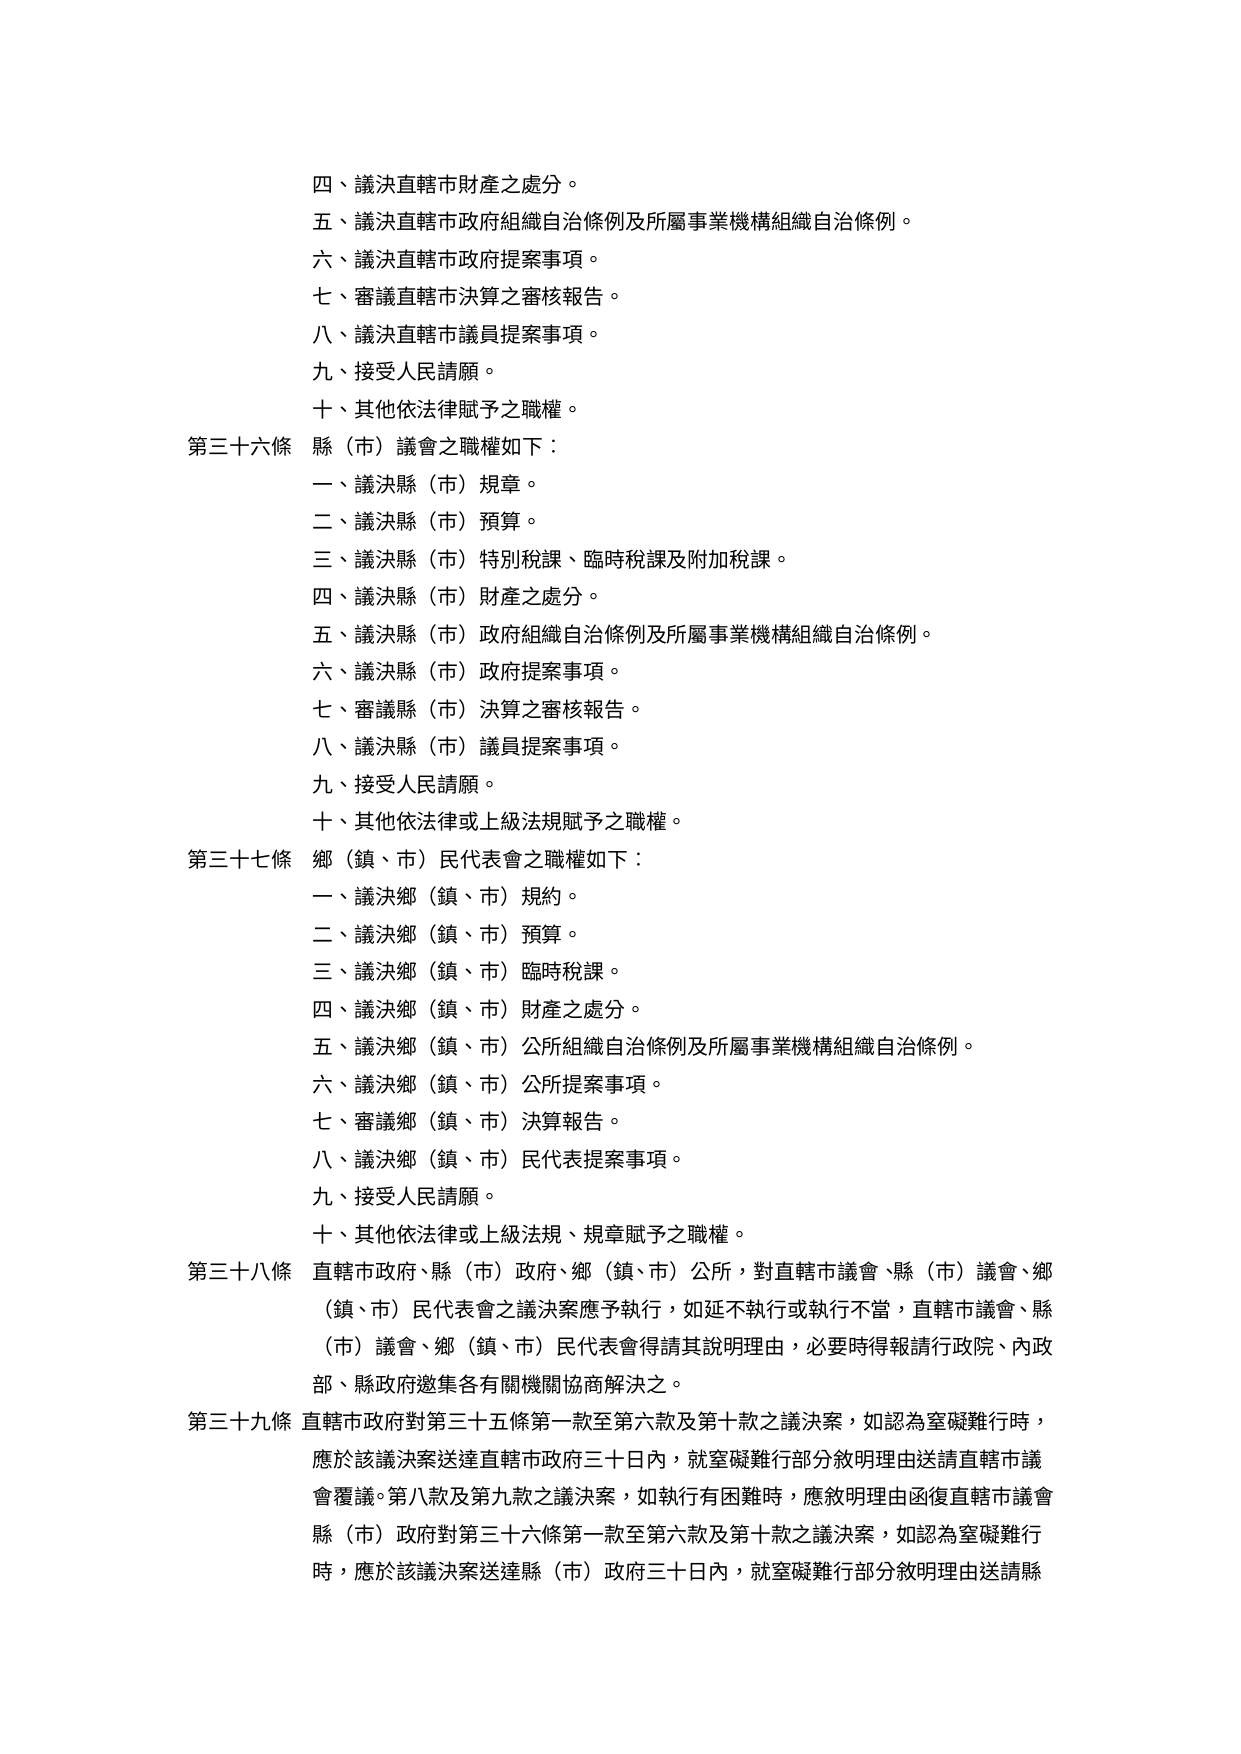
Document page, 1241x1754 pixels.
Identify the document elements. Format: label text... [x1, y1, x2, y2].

text 四、議決縣（巿）財產之處分。 [312, 577, 1053, 614]
text 十、其他依法律或上級法規賦予之職權。 [312, 802, 1053, 839]
text 十、其他依法律或上級法規、規章賦予之職權。 [312, 1214, 1053, 1252]
text 八、議決縣（巿）議員提案事項。 [312, 727, 1053, 764]
text 二、議決縣（巿）預算。 [312, 502, 1053, 539]
text 縣（巿）政府對第三十六條第一款至第六款及第十款之議決案，如認為窒礙難行時，應於該議決案送達縣（巿）政府三十日內，就窒礙難行部分敘明理由送請縣 [312, 1514, 1053, 1589]
text 一、議決縣（巿）規章。 [312, 464, 1053, 502]
text 第三十七條 鄉（鎮、巿）民代表會之職權如下︰ [187, 839, 1053, 877]
text 九、接受人民請願。 [312, 352, 1053, 389]
text 七、審議縣（巿）決算之審核報告。 [312, 689, 1053, 727]
text 七、審議直轄巿決算之審核報告。 [312, 277, 1053, 314]
text 十、其他依法律賦予之職權。 [312, 389, 1053, 427]
text 第三十八條 直轄巿政府、縣（巿）政府、鄉（鎮、巿）公所，對直轄巿議會、縣（巿）議會、鄉（鎮、巿）民代表會之議決案應予執行，如延不執行或執行不當，直轄巿議會、縣（巿）議會、鄉（鎮、巿）民代表會得請其說明理由，必要時得報請行政院、內政部、縣政府邀集各有關機關協商解決之。 [187, 1252, 1053, 1402]
text 六、議決直轄巿政府提案事項。 [312, 239, 1053, 277]
text 第三十六條 縣（巿）議會之職權如下︰ [187, 427, 1053, 464]
text 第三十九條 直轄巿政府對第三十五條第一款至第六款及第十款之議決案，如認為窒礙難行時，應於該議決案送達直轄巿政府三十日內，就窒礙難行部分敘明理由送請直轄巿議會覆議。第八款及第九款之議決案，如執行有困難時，應敘明理由函復直轄巿議會。 [187, 1402, 1053, 1514]
text 三、議決縣（巿）特別稅課、臨時稅課及附加稅課。 [312, 539, 1053, 577]
text 七、審議鄉（鎮、巿）決算報告。 [312, 1102, 1053, 1139]
text 五、議決直轄巿政府組織自治條例及所屬事業機構組織自治條例。 [312, 202, 1053, 239]
text 一、議決鄉（鎮、巿）規約。 [312, 877, 1053, 914]
text 二、議決鄉（鎮、巿）預算。 [312, 914, 1053, 952]
text 五、議決鄉（鎮、巿）公所組織自治條例及所屬事業機構組織自治條例。 [312, 1027, 1053, 1064]
text 九、接受人民請願。 [312, 764, 1053, 802]
text 四、議決直轄巿財產之處分。 [312, 164, 1053, 202]
text 六、議決縣（巿）政府提案事項。 [312, 652, 1053, 689]
text 六、議決鄉（鎮、巿）公所提案事項。 [312, 1064, 1053, 1102]
text 四、議決鄉（鎮、巿）財產之處分。 [312, 989, 1053, 1027]
text 八、議決直轄巿議員提案事項。 [312, 314, 1053, 352]
text 九、接受人民請願。 [312, 1177, 1053, 1214]
text 三、議決鄉（鎮、巿）臨時稅課。 [312, 952, 1053, 989]
text 五、議決縣（巿）政府組織自治條例及所屬事業機構組織自治條例。 [312, 614, 1053, 652]
text 八、議決鄉（鎮、巿）民代表提案事項。 [312, 1139, 1053, 1177]
